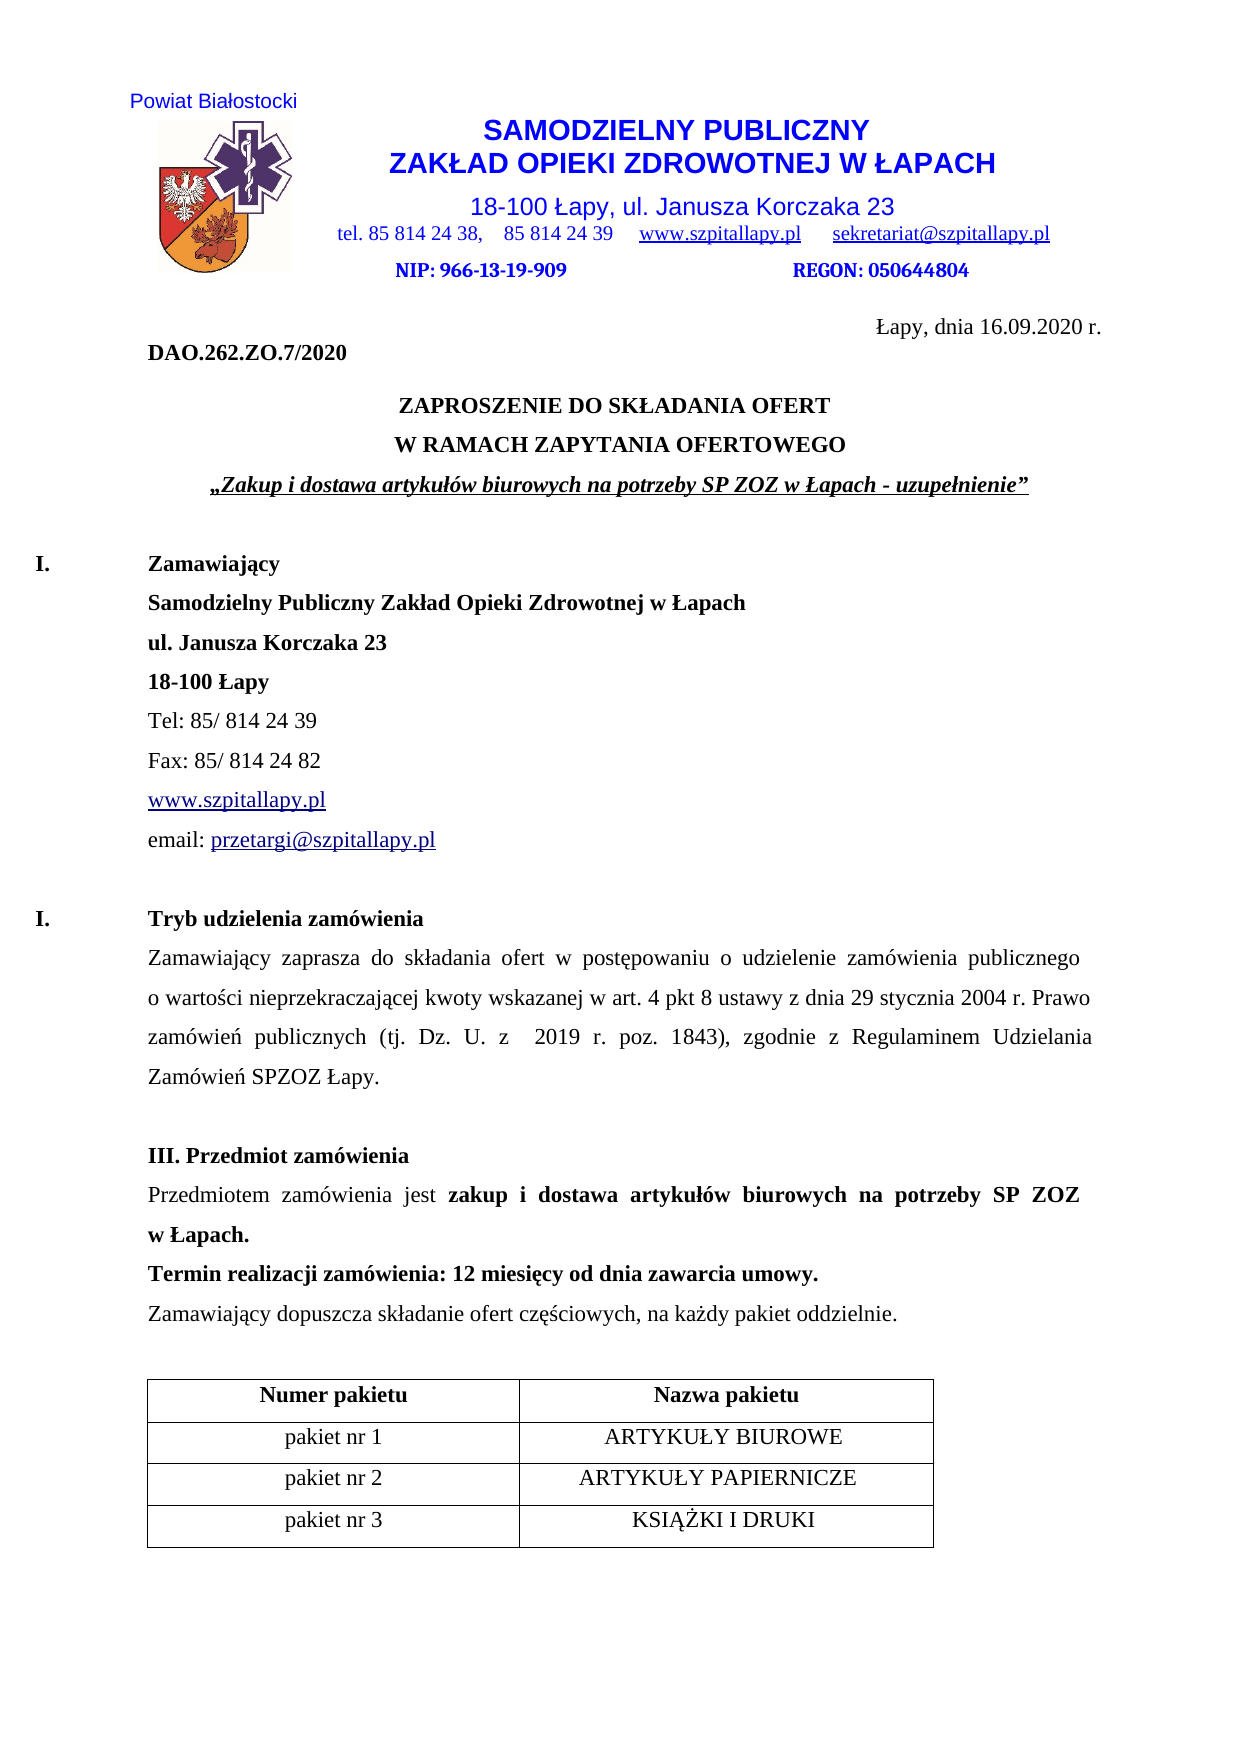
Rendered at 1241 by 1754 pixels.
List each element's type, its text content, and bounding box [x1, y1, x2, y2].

table_header Numer pakietu [148, 1380, 519, 1422]
text ZAKŁAD OPIEKI ZDROWOTNEJ W ŁAPACH [293, 146, 1093, 180]
text 18-100 Łapy [148, 668, 1093, 694]
text ul. Janusza Korczaka 23 [148, 629, 1093, 655]
text Zamawiający zaprasza do składania ofert w postępowaniu o udzielenie zamówienia publicznego o wartości nieprzekraczającej kwoty wskazanej w art. 4 pkt 8 ustawy z dnia 29 stycznia 2004 r. Prawo zamówień publicznych (tj. Dz. U. z 2019 r. poz. 1843), zgodnie z Regulaminem Udzielania Zamówień SPZOZ Łapy. [148, 944, 1093, 1089]
list Zamawiający [35, 550, 1093, 576]
text W RAMACH ZAPYTANIA OFERTOWEGO [148, 431, 1093, 458]
text Powiat Białostocki [118, 89, 487, 113]
text Przedmiotem zamówienia jest zakup i dostawa artykułów biurowych na potrzeby SP ZOZ w Łapach. [148, 1181, 1093, 1247]
table_cell pakiet nr 2 [148, 1464, 519, 1505]
text Łapy, dnia 16.09.2020 r. [148, 313, 1107, 339]
text tel. 85 814 24 38, 85 814 24 39 www.szpitallapy.pl sekretariat@szpitallapy.pl [293, 220, 1093, 244]
table_cell pakiet nr 3 [148, 1506, 519, 1547]
table_header Nazwa pakietu [520, 1380, 933, 1422]
table_cell ARTYKUŁY BIUROWE [520, 1423, 933, 1463]
text Samodzielny Publiczny Zakład Opieki Zdrowotnej w Łapach [148, 589, 1093, 616]
list Tryb udzielenia zamówienia [35, 905, 1093, 931]
text Termin realizacji zamówienia: 12 miesięcy od dnia zawarcia umowy. [148, 1260, 1093, 1287]
text www.szpitallapy.pl [148, 787, 1093, 813]
table_cell KSIĄŻKI I DRUKI [520, 1506, 933, 1547]
table_cell pakiet nr 1 [148, 1423, 519, 1463]
text III. Przedmiot zamówienia [148, 1142, 1093, 1168]
text „Zakup i dostawa artykułów biurowych na potrzeby SP ZOZ w Łapach - uzupełnienie” [148, 471, 1093, 497]
text Zamawiający dopuszcza składanie ofert częściowych, na każdy pakiet oddzielnie. [148, 1300, 1093, 1326]
text Tel: 85/ 814 24 39 [148, 708, 1093, 734]
text 18-100 Łapy, ul. Janusza Korczaka 23 [293, 192, 1093, 220]
text NIP: 966-13-19-909 REGON: 050644804 [148, 259, 1093, 283]
text DAO.262.ZO.7/2020 [148, 339, 1093, 365]
text Fax: 85/ 814 24 82 [148, 747, 1093, 773]
table_cell ARTYKUŁY PAPIERNICZE [520, 1464, 933, 1505]
text email: przetargi@szpitallapy.pl [148, 826, 1093, 852]
text ZAPROSZENIE DO SKŁADANIA OFERT [148, 392, 1093, 418]
text SAMODZIELNY PUBLICZNY [148, 113, 1093, 146]
